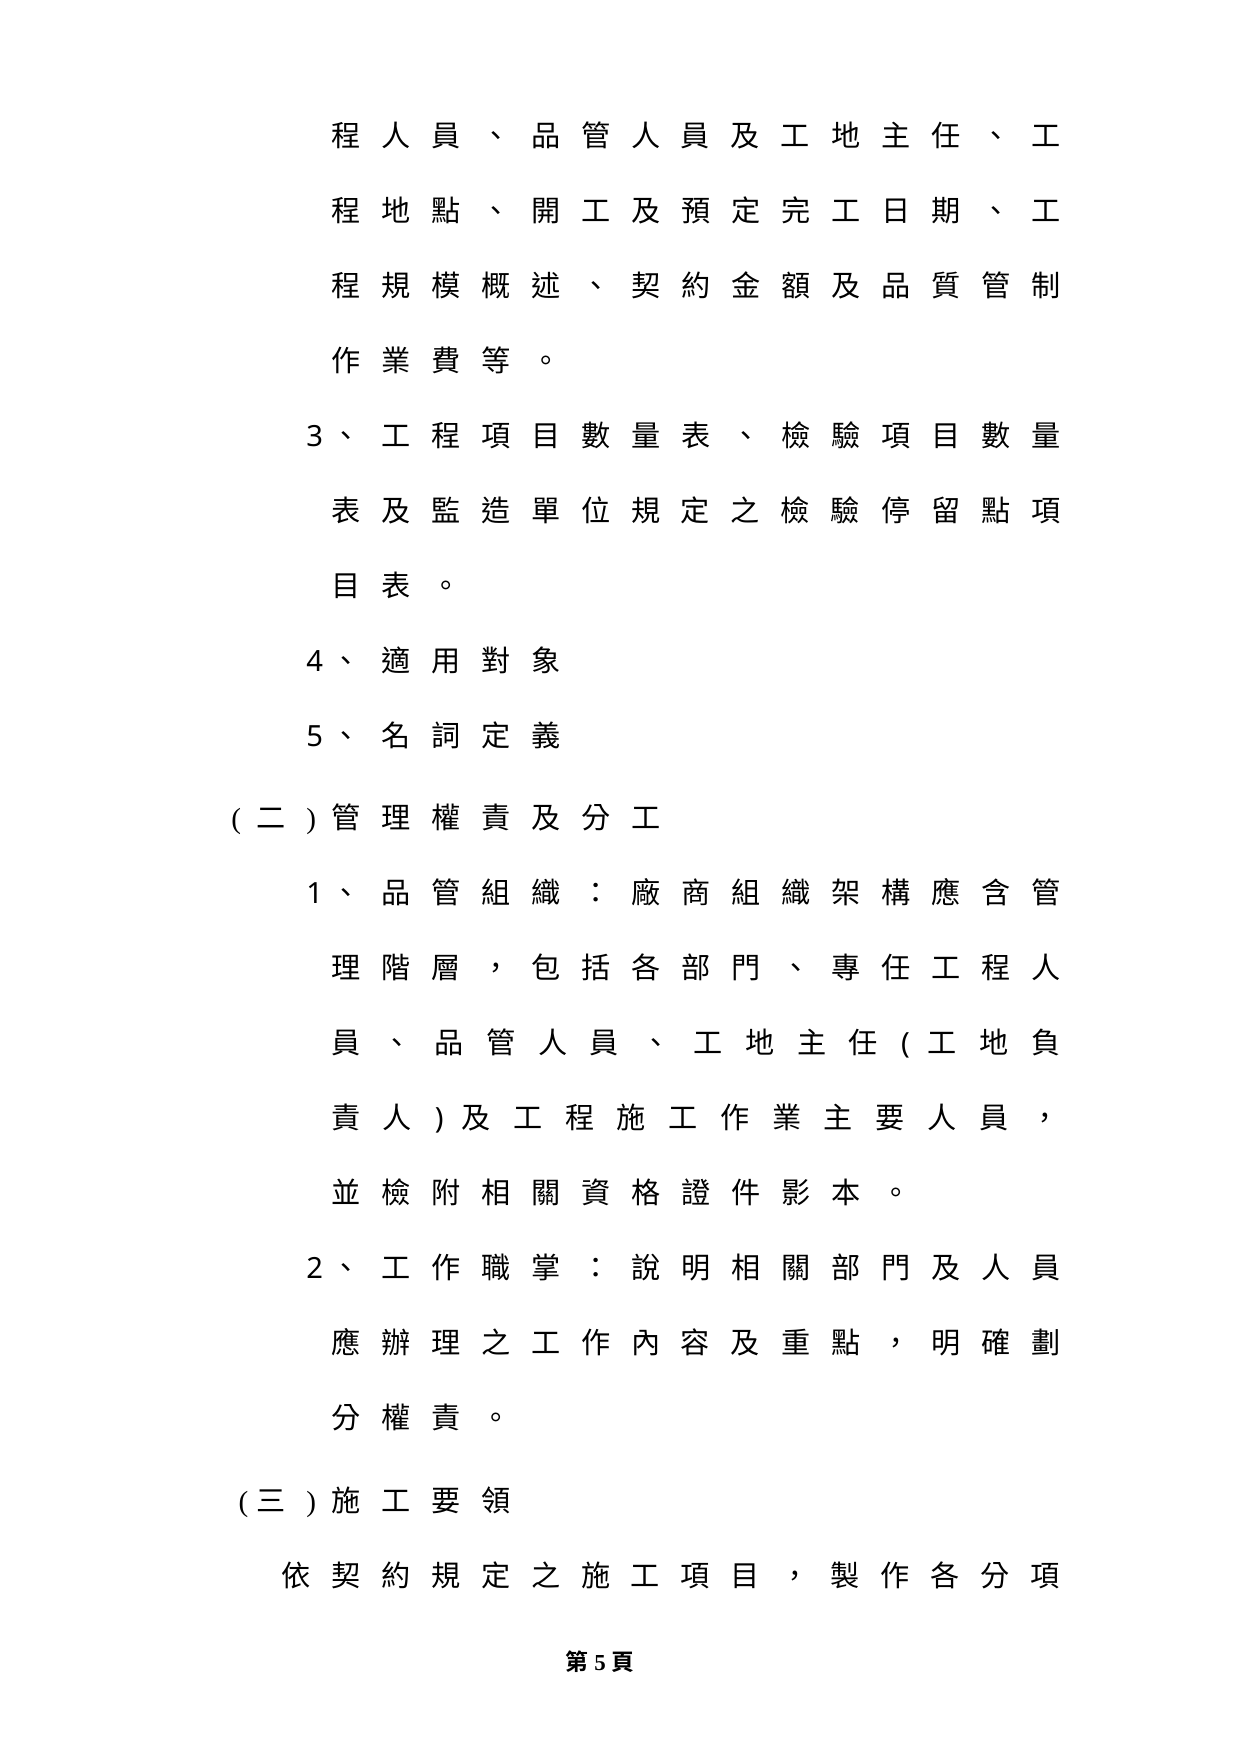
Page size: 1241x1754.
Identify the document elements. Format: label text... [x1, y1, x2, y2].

text 2、工作職掌：說明相關部門及人員應辦理之工作內容及重點，明確劃分權責。 [281, 1229, 1081, 1454]
text 5、名詞定義 [281, 696, 1081, 771]
text 3、工程項目數量表、檢驗項目數量表及監造單位規定之檢驗停留點項目表。 [281, 396, 1081, 621]
text 程人員、品管人員及工地主任、工程地點、開工及預定完工日期、工程規模概述、契約金額及品質管制作業費等。 [281, 96, 1081, 396]
text 1、品管組織：廠商組織架構應含管理階層，包括各部門、專任工程人員、品管人員、工地主任(工地負責人)及工程施工作業主要人員，並檢附相關資格證件影本。 [281, 854, 1081, 1229]
text (三)施工要領 [212, 1461, 1081, 1536]
text 4、適用對象 [281, 621, 1081, 696]
text 依契約規定之施工項目，製作各分項 [261, 1536, 1081, 1611]
text (二)管理權責及分工 [212, 779, 1081, 854]
